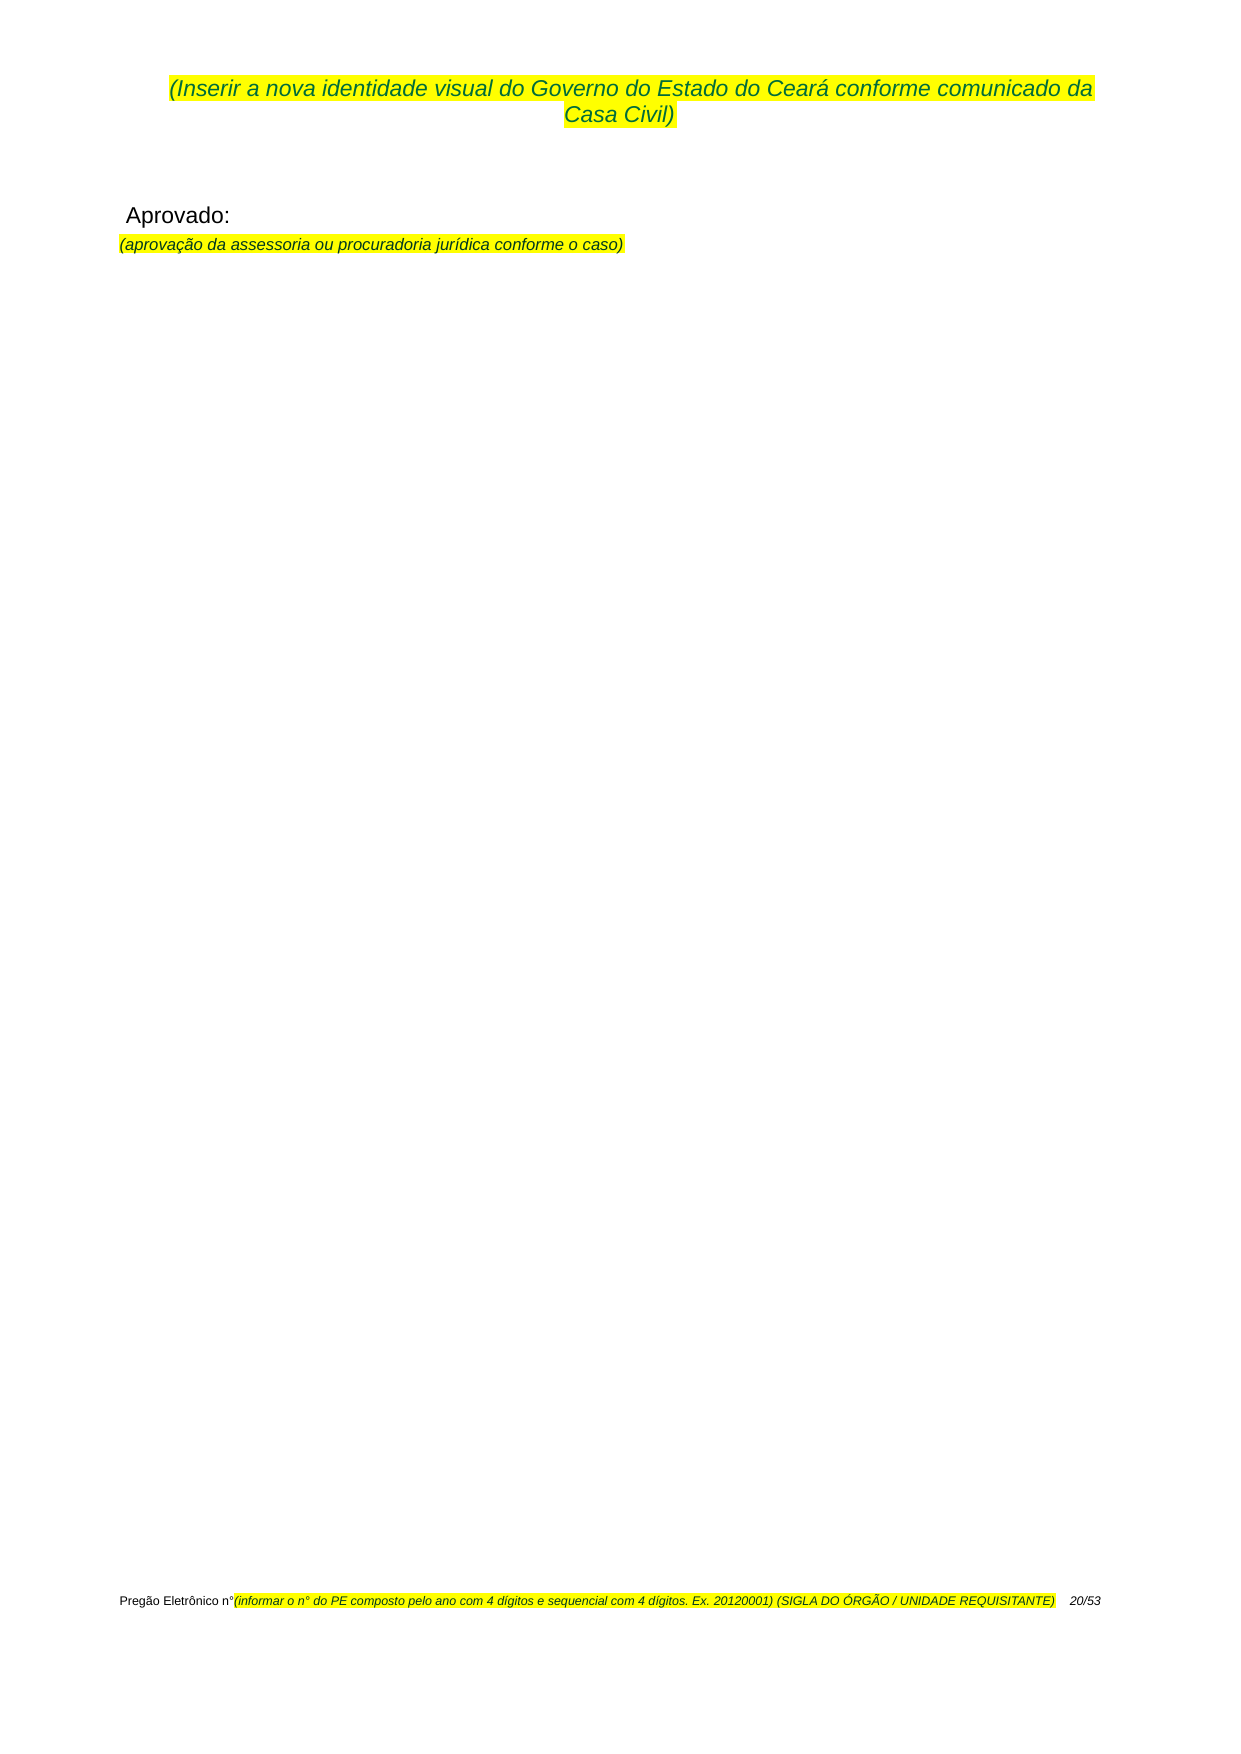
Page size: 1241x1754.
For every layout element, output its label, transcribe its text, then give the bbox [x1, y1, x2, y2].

text Aprovado: [119, 202, 1121, 228]
text (aprovação da assessoria ou procuradoria jurídica conforme o caso) [119, 234, 1121, 253]
